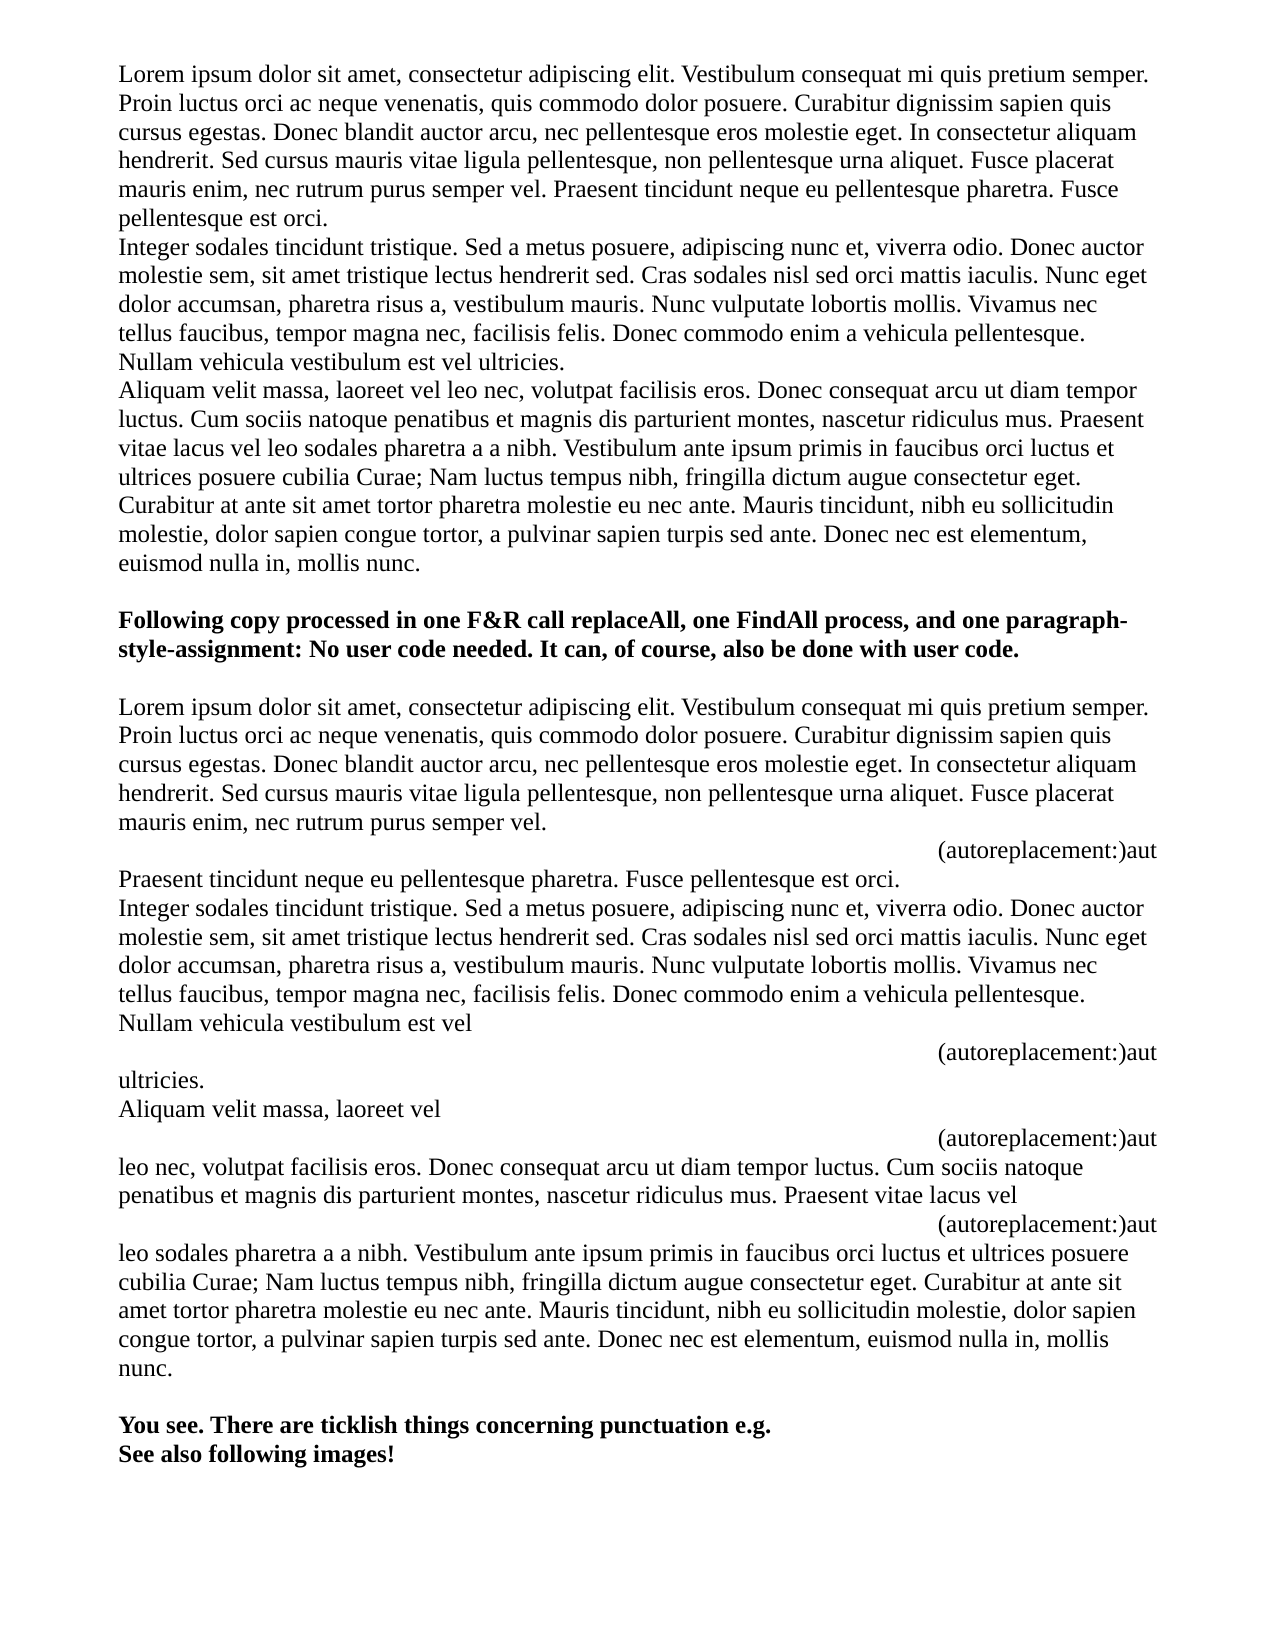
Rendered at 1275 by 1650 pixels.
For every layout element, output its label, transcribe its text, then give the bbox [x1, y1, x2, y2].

text Lorem ipsum dolor sit amet, consectetur adipiscing elit. Vestibulum consequat mi quis pretium semper. Proin luctus orci ac neque venenatis, quis commodo dolor posuere. Curabitur dignissim sapien quis cursus egestas. Donec blandit auctor arcu, nec pellentesque eros molestie eget. In consectetur aliquam hendrerit. Sed cursus mauris vitae ligula pellentesque, non pellentesque urna aliquet. Fusce placerat mauris enim, nec rutrum purus semper vel. Praesent tincidunt neque eu pellentesque pharetra. Fusce pellentesque est orci. [118, 59, 1157, 232]
text Praesent tincidunt neque eu pellentesque pharetra. Fusce pellentesque est orci. [118, 864, 1157, 893]
text ultricies. [118, 1065, 1157, 1094]
text See also following images! [118, 1439, 1157, 1468]
text Following copy processed in one F&R call replaceAll, one FindAll process, and one paragraph-style-assignment: No user code needed. It can, of course, also be done with user code. [118, 605, 1157, 663]
text (autoreplacement:)aut [118, 1037, 1157, 1065]
text You see. There are ticklish things concerning punctuation e.g. [118, 1410, 1157, 1439]
text Aliquam velit massa, laoreet vel [118, 1094, 1157, 1123]
text leo sodales pharetra a a nibh. Vestibulum ante ipsum primis in faucibus orci luctus et ultrices posuere cubilia Curae; Nam luctus tempus nibh, fringilla dictum augue consectetur eget. Curabitur at ante sit amet tortor pharetra molestie eu nec ante. Mauris tincidunt, nibh eu sollicitudin molestie, dolor sapien congue tortor, a pulvinar sapien turpis sed ante. Donec nec est elementum, euismod nulla in, mollis nunc. [118, 1238, 1157, 1382]
text (autoreplacement:)aut [118, 1123, 1157, 1152]
text Lorem ipsum dolor sit amet, consectetur adipiscing elit. Vestibulum consequat mi quis pretium semper. Proin luctus orci ac neque venenatis, quis commodo dolor posuere. Curabitur dignissim sapien quis cursus egestas. Donec blandit auctor arcu, nec pellentesque eros molestie eget. In consectetur aliquam hendrerit. Sed cursus mauris vitae ligula pellentesque, non pellentesque urna aliquet. Fusce placerat mauris enim, nec rutrum purus semper vel. [118, 692, 1157, 835]
text Integer sodales tincidunt tristique. Sed a metus posuere, adipiscing nunc et, viverra odio. Donec auctor molestie sem, sit amet tristique lectus hendrerit sed. Cras sodales nisl sed orci mattis iaculis. Nunc eget dolor accumsan, pharetra risus a, vestibulum mauris. Nunc vulputate lobortis mollis. Vivamus nec tellus faucibus, tempor magna nec, facilisis felis. Donec commodo enim a vehicula pellentesque. Nullam vehicula vestibulum est vel [118, 893, 1157, 1037]
text (autoreplacement:)aut [118, 1209, 1157, 1238]
text Aliquam velit massa, laoreet vel leo nec, volutpat facilisis eros. Donec consequat arcu ut diam tempor luctus. Cum sociis natoque penatibus et magnis dis parturient montes, nascetur ridiculus mus. Praesent vitae lacus vel leo sodales pharetra a a nibh. Vestibulum ante ipsum primis in faucibus orci luctus et ultrices posuere cubilia Curae; Nam luctus tempus nibh, fringilla dictum augue consectetur eget. Curabitur at ante sit amet tortor pharetra molestie eu nec ante. Mauris tincidunt, nibh eu sollicitudin molestie, dolor sapien congue tortor, a pulvinar sapien turpis sed ante. Donec nec est elementum, euismod nulla in, mollis nunc. [118, 375, 1157, 577]
text leo nec, volutpat facilisis eros. Donec consequat arcu ut diam tempor luctus. Cum sociis natoque penatibus et magnis dis parturient montes, nascetur ridiculus mus. Praesent vitae lacus vel [118, 1152, 1157, 1209]
text (autoreplacement:)aut [118, 835, 1157, 864]
text Integer sodales tincidunt tristique. Sed a metus posuere, adipiscing nunc et, viverra odio. Donec auctor molestie sem, sit amet tristique lectus hendrerit sed. Cras sodales nisl sed orci mattis iaculis. Nunc eget dolor accumsan, pharetra risus a, vestibulum mauris. Nunc vulputate lobortis mollis. Vivamus nec tellus faucibus, tempor magna nec, facilisis felis. Donec commodo enim a vehicula pellentesque. Nullam vehicula vestibulum est vel ultricies. [118, 232, 1157, 375]
